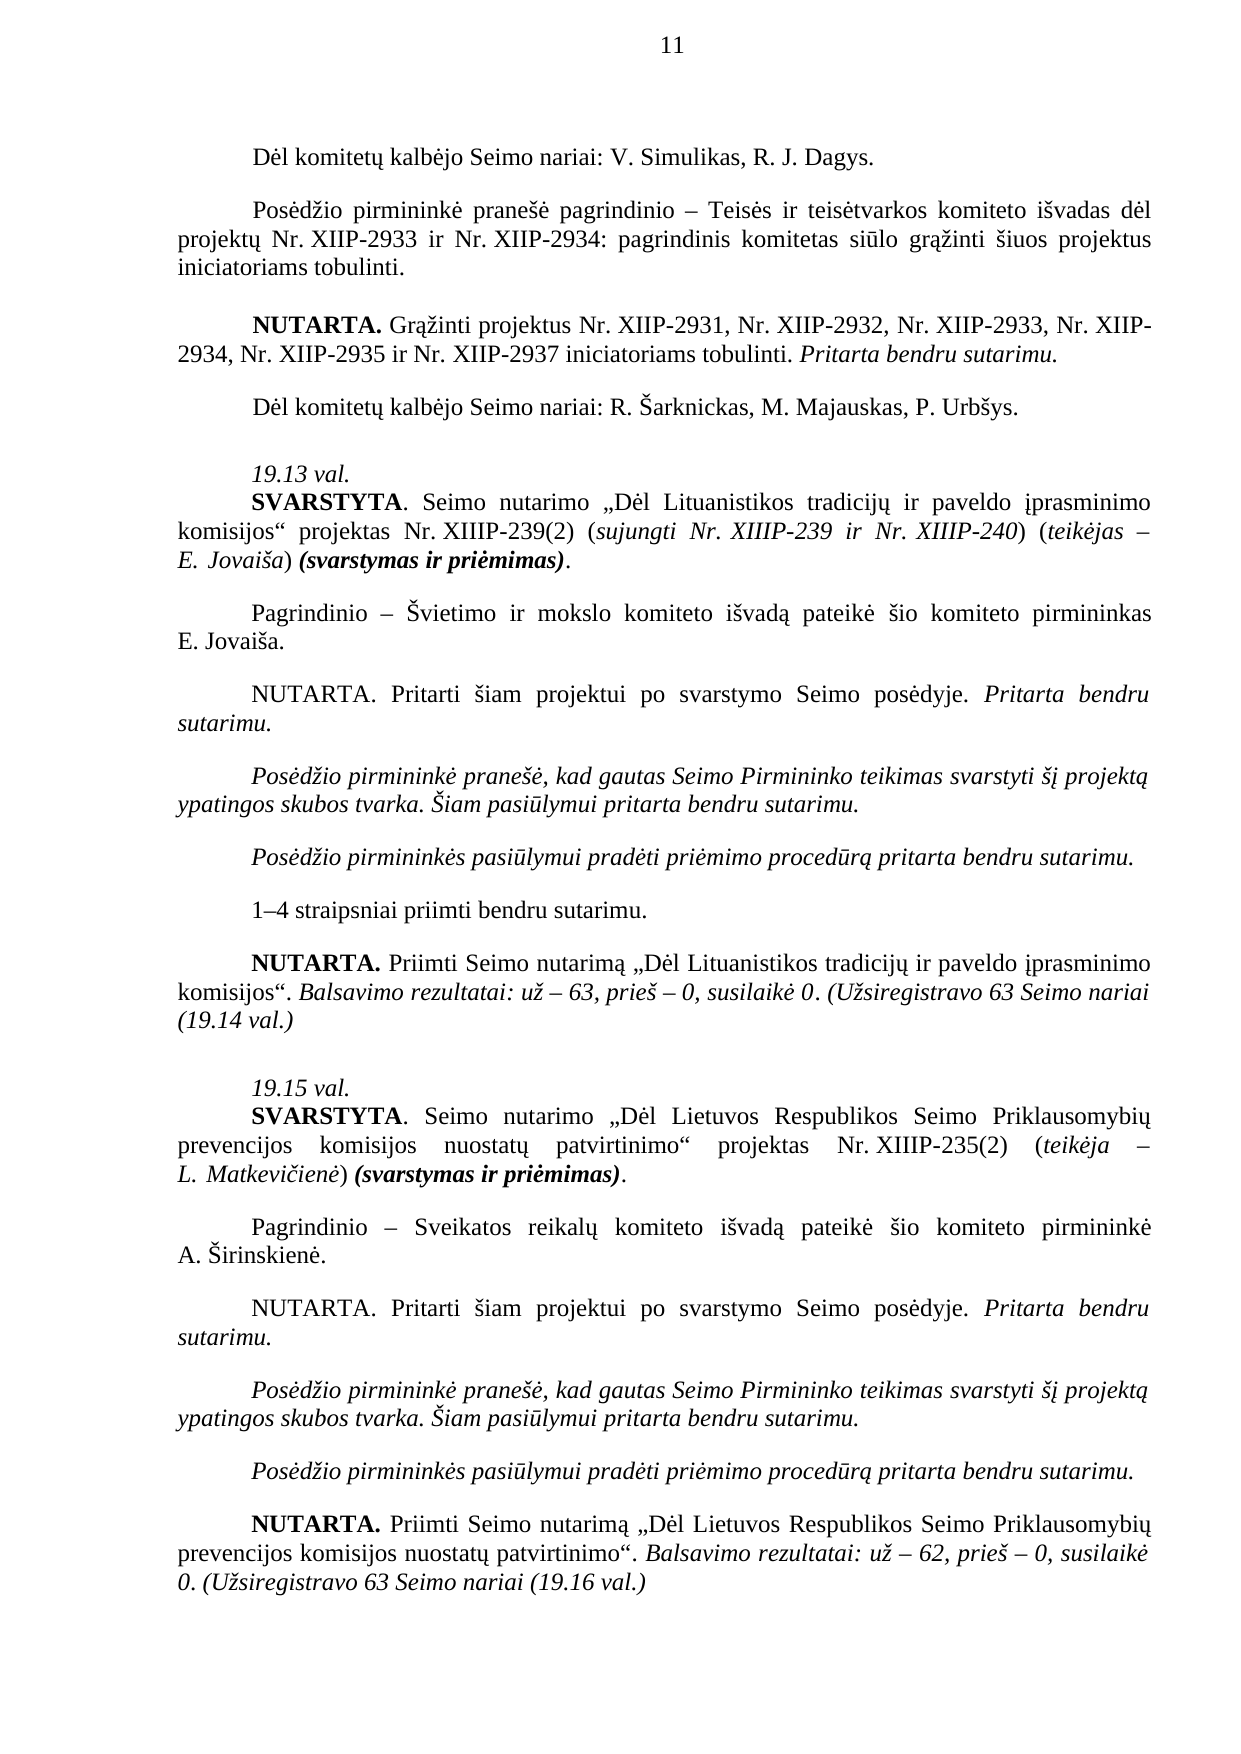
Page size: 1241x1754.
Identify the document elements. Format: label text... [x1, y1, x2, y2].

text Posėdžio pirmininkės pasiūlymui pradėti priėmimo procedūrą pritarta bendru sutarimu. [177, 842, 1152, 871]
text 19.15 val. [177, 1073, 1152, 1101]
text Pagrindinio – Sveikatos reikalų komiteto išvadą pateikė šio komiteto pirmininkė A. Širinskienė. [177, 1212, 1152, 1269]
text SVARSTYTA. Seimo nutarimo „Dėl Lietuvos Respublikos Seimo Priklausomybių prevencijos komisijos nuostatų patvirtinimo“ projektas Nr. XIIIP-235(2) (teikėja – L. Matkevičienė) (svarstymas ir priėmimas). [177, 1101, 1152, 1188]
text 19.13 val. [177, 459, 1152, 487]
text 1–4 straipsniai priimti bendru sutarimu. [177, 895, 1152, 924]
text Posėdžio pirmininkė pranešė, kad gautas Seimo Pirmininko teikimas svarstyti šį projektą ypatingos skubos tvarka. Šiam pasiūlymui pritarta bendru sutarimu. [177, 1375, 1152, 1432]
text Dėl komitetų kalbėjo Seimo nariai: R. Šarknickas, M. Majauskas, P. Urbšys. [177, 392, 1152, 420]
text Posėdžio pirmininkės pasiūlymui pradėti priėmimo procedūrą pritarta bendru sutarimu. [177, 1456, 1152, 1485]
text SVARSTYTA. Seimo nutarimo „Dėl Lituanistikos tradicijų ir paveldo įprasminimo komisijos“ projektas Nr. XIIIP-239(2) (sujungti Nr. XIIIP-239 ir Nr. XIIIP-240) (teikėjas – E. Jovaiša) (svarstymas ir priėmimas). [177, 487, 1152, 574]
text NUTARTA. Pritarti šiam projektui po svarstymo Seimo posėdyje. Pritarta bendru sutarimu. [177, 679, 1152, 737]
text NUTARTA. Priimti Seimo nutarimą „Dėl Lituanistikos tradicijų ir paveldo įprasminimo komisijos“. Balsavimo rezultatai: už – 63, prieš – 0, susilaikė 0. (Užsiregistravo 63 Seimo nariai (19.14 val.) [177, 948, 1152, 1034]
text Posėdžio pirmininkė pranešė pagrindinio – Teisės ir teisėtvarkos komiteto išvadas dėl projektų Nr. XIIP-2933 ir Nr. XIIP-2934: pagrindinis komitetas siūlo grąžinti šiuos projektus iniciatoriams tobulinti. [177, 195, 1152, 281]
text Dėl komitetų kalbėjo Seimo nariai: V. Simulikas, R. J. Dagys. [177, 142, 1152, 171]
text NUTARTA. Priimti Seimo nutarimą „Dėl Lietuvos Respublikos Seimo Priklausomybių prevencijos komisijos nuostatų patvirtinimo“. Balsavimo rezultatai: už – 62, prieš – 0, susilaikė 0. (Užsiregistravo 63 Seimo nariai (19.16 val.) [177, 1509, 1152, 1595]
text NUTARTA. Pritarti šiam projektui po svarstymo Seimo posėdyje. Pritarta bendru sutarimu. [177, 1293, 1152, 1351]
text Posėdžio pirmininkė pranešė, kad gautas Seimo Pirmininko teikimas svarstyti šį projektą ypatingos skubos tvarka. Šiam pasiūlymui pritarta bendru sutarimu. [177, 761, 1152, 818]
text Pagrindinio – Švietimo ir mokslo komiteto išvadą pateikė šio komiteto pirmininkas E. Jovaiša. [177, 598, 1152, 655]
text NUTARTA. Grąžinti projektus Nr. XIIP-2931, Nr. XIIP-2932, Nr. XIIP-2933, Nr. XIIP-2934, Nr. XIIP-2935 ir Nr. XIIP-2937 iniciatoriams tobulinti. Pritarta bendru sutarimu. [177, 310, 1152, 367]
